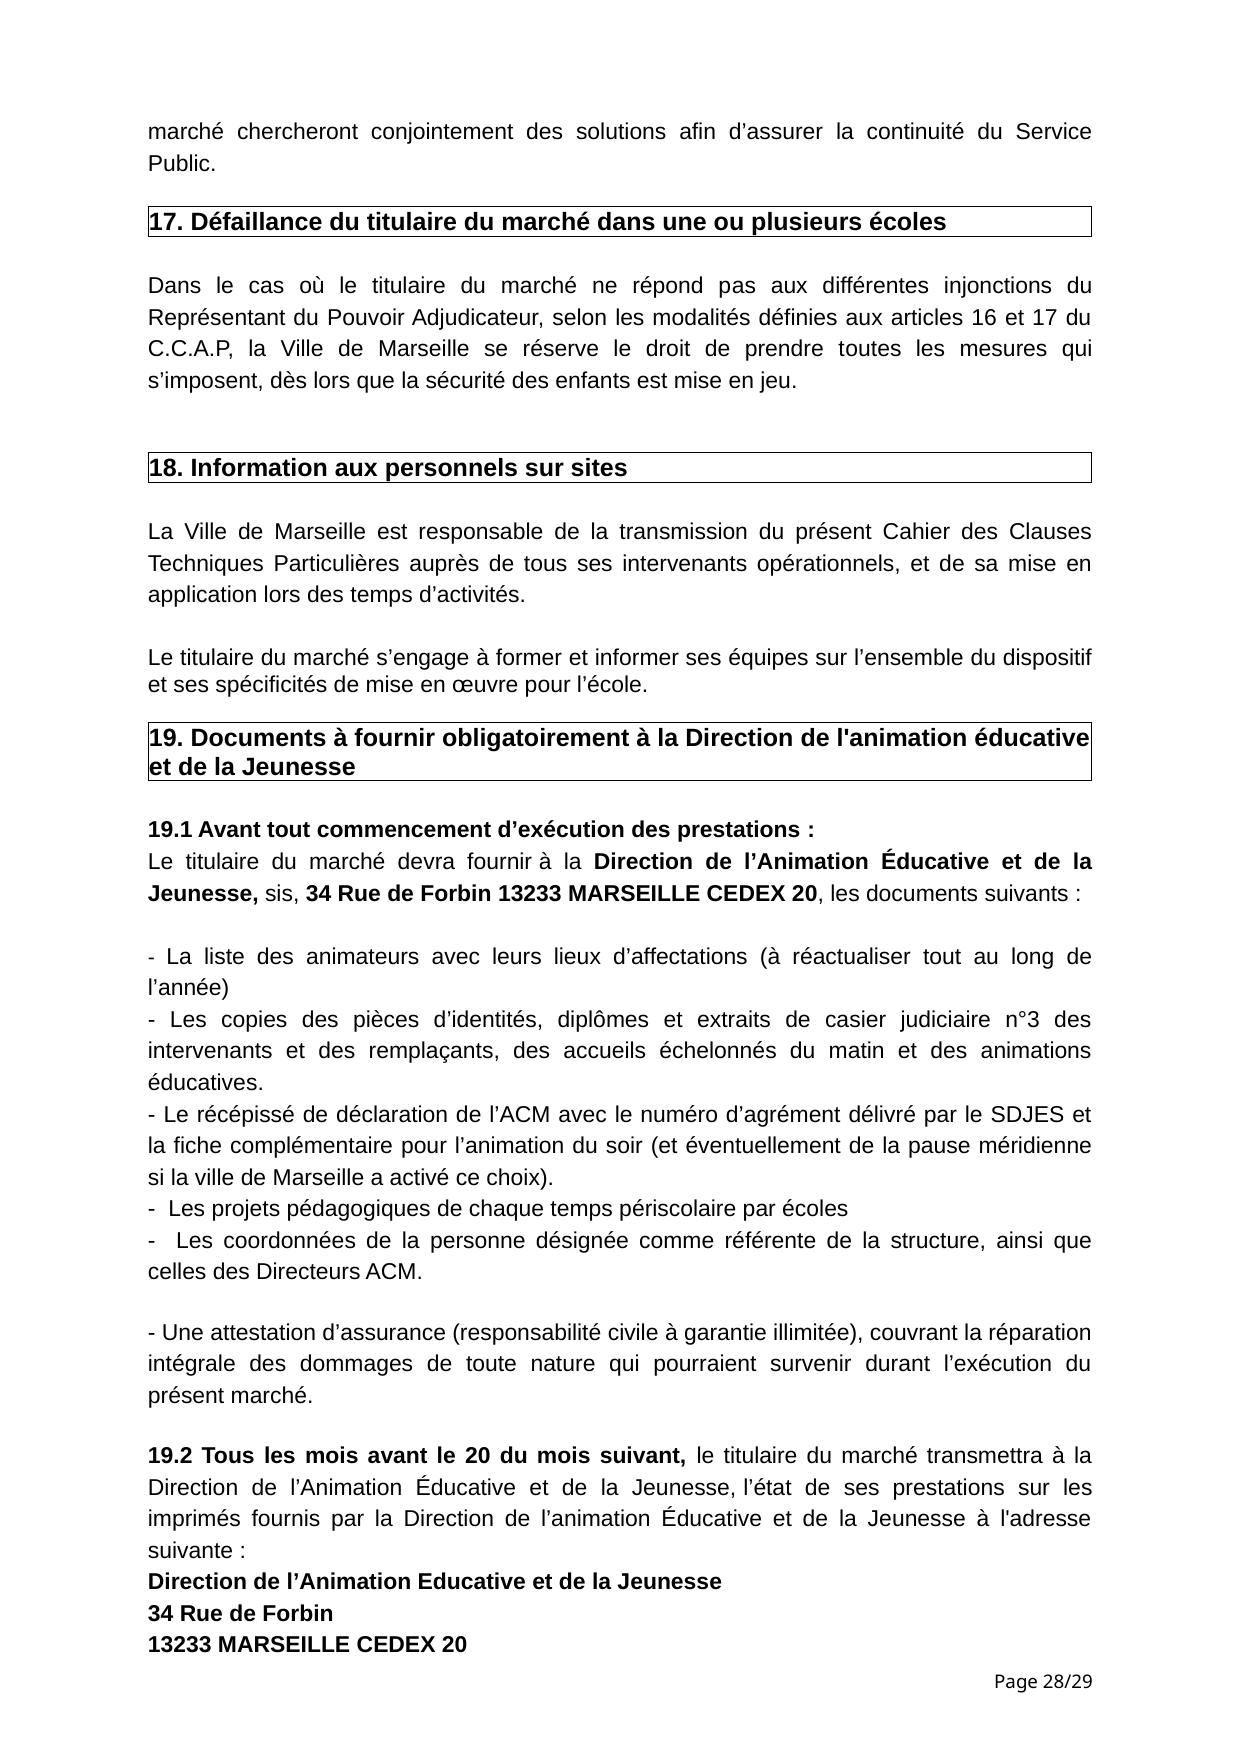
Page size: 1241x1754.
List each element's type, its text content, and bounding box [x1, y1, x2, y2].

text Direction de l’Animation Educative et de la Jeunesse [148, 1568, 1092, 1595]
text 34 Rue de Forbin [148, 1600, 1092, 1626]
text 19.2 Tous les mois avant le 20 du mois suivant, le titulaire du marché transmettra à la Direction de l’Animation Éducative et de la Jeunesse, l’état de ses prestations sur les imprimés fournis par la Direction de l’animation Éducative et de la Jeunesse à l'adresse suivante : [148, 1442, 1092, 1563]
text Le titulaire du marché s’engage à former et informer ses équipes sur l’ensemble du dispositif et ses spécificités de mise en œuvre pour l’école. [148, 644, 1092, 697]
subtitle 18. Information aux personnels sur sites [149, 453, 1091, 482]
text - Les projets pédagogiques de chaque temps périscolaire par écoles [148, 1195, 1092, 1222]
text - Les copies des pièces d’identités, diplômes et extraits de casier judiciaire n°3 des intervenants et des remplaçants, des accueils échelonnés du matin et des animations éducatives. [148, 1006, 1092, 1095]
text - La liste des animateurs avec leurs lieux d’affectations (à réactualiser tout au long de l’année) [148, 943, 1092, 1001]
text 13233 MARSEILLE CEDEX 20 [148, 1631, 1092, 1658]
subtitle 19. Documents à fournir obligatoirement à la Direction de l'animation éducative et de la Jeunesse [149, 723, 1091, 780]
text - Les coordonnées de la personne désignée comme référente de la structure, ainsi que celles des Directeurs ACM. [148, 1227, 1092, 1285]
subtitle 17. Défaillance du titulaire du marché dans une ou plusieurs écoles [149, 207, 1091, 236]
text Dans le cas où le titulaire du marché ne répond pas aux différentes injonctions du Représentant du Pouvoir Adjudicateur, selon les modalités définies aux articles 16 et 17 du C.C.A.P, la Ville de Marseille se réserve le droit de prendre toutes les mesures qui s’imposent, dès lors que la sécurité des enfants est mise en jeu. [148, 272, 1092, 393]
text marché chercheront conjointement des solutions afin d’assurer la continuité du Service Public. [148, 118, 1092, 176]
text 19.1 Avant tout commencement d’exécution des prestations : [148, 816, 1092, 843]
text - Le récépissé de déclaration de l’ACM avec le numéro d’agrément délivré par le SDJES et la fiche complémentaire pour l’animation du soir (et éventuellement de la pause méridienne si la ville de Marseille a activé ce choix). [148, 1101, 1092, 1190]
text Le titulaire du marché devra fournir à la Direction de l’Animation Éducative et de la Jeunesse, sis, 34 Rue de Forbin 13233 MARSEILLE CEDEX 20, les documents suivants : [148, 848, 1092, 906]
text La Ville de Marseille est responsable de la transmission du présent Cahier des Clauses Techniques Particulières auprès de tous ses intervenants opérationnels, et de sa mise en application lors des temps d’activités. [148, 518, 1092, 607]
text - Une attestation d’assurance (responsabilité civile à garantie illimitée), couvrant la réparation intégrale des dommages de toute nature qui pourraient survenir durant l’exécution du présent marché. [148, 1319, 1092, 1408]
